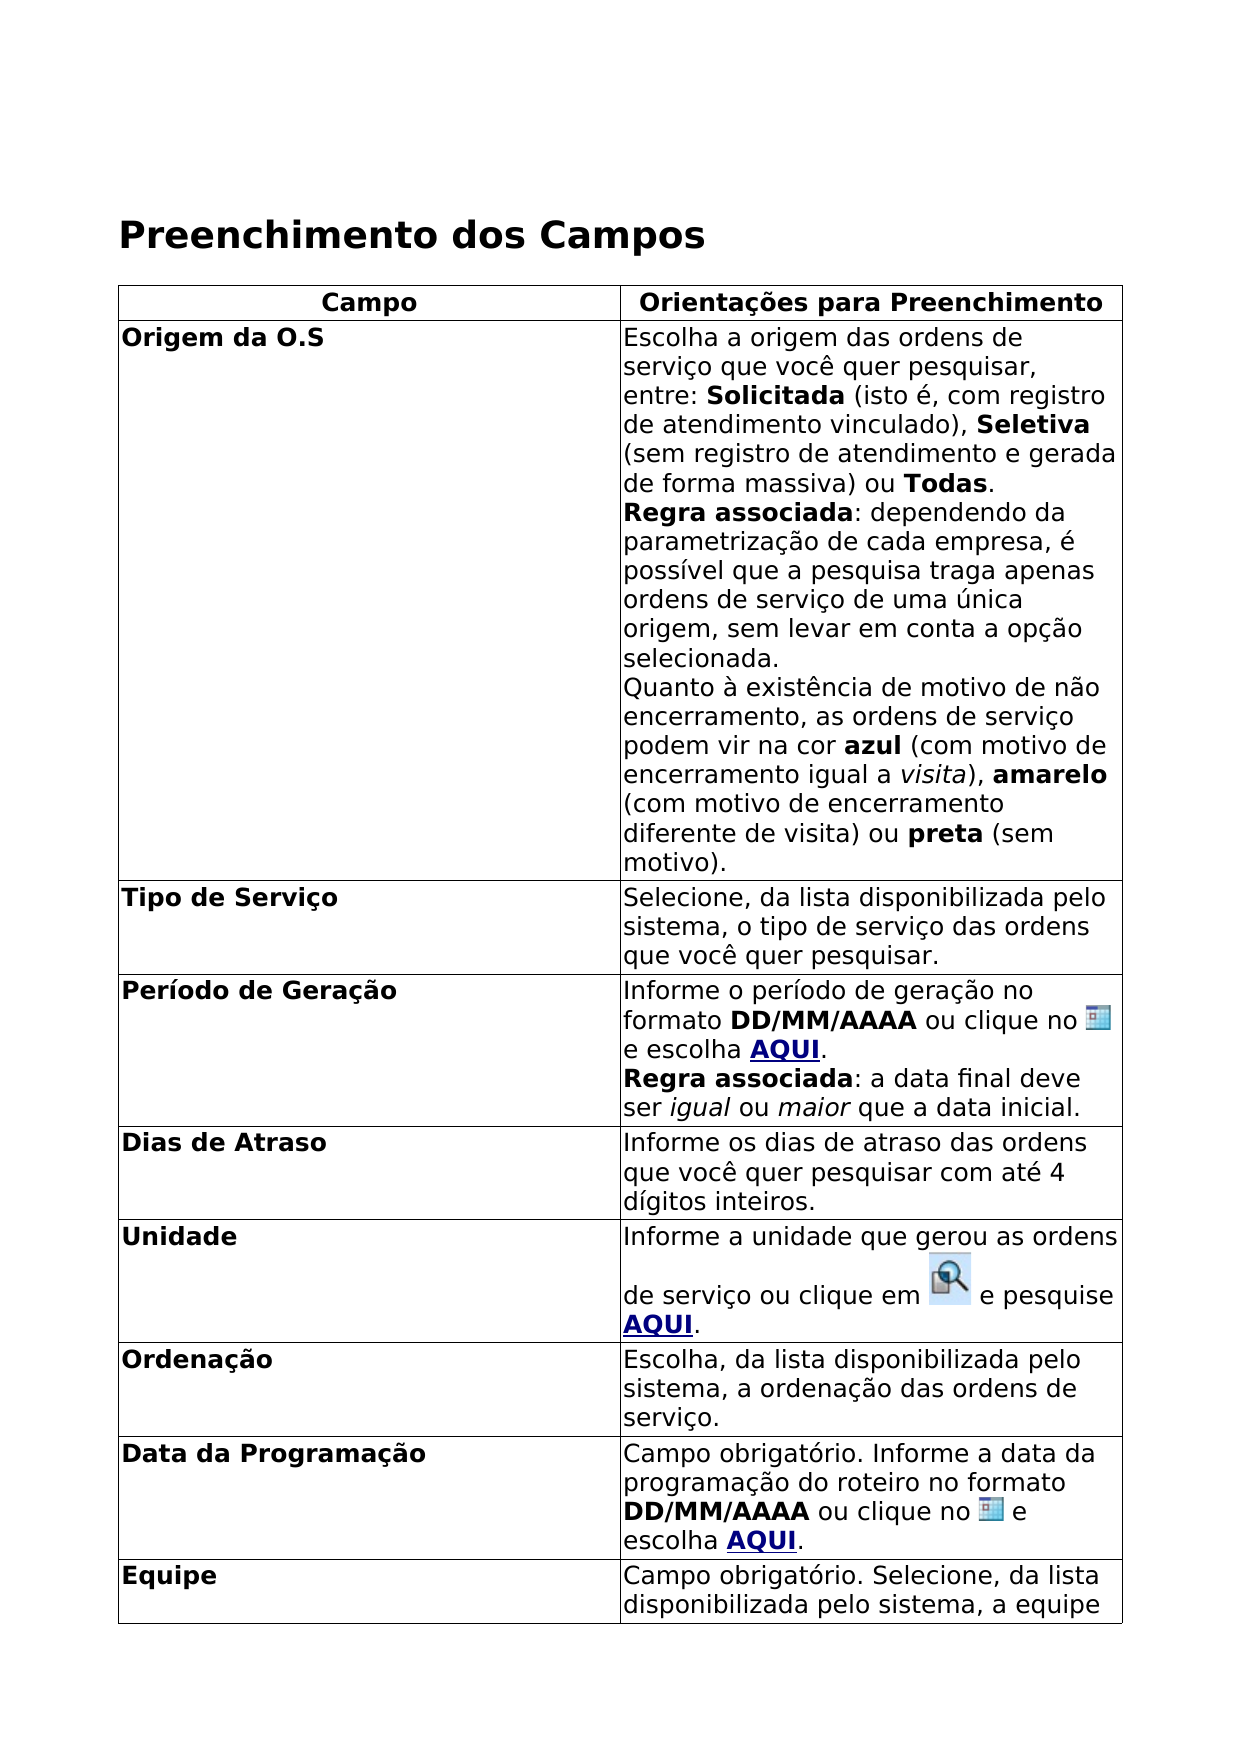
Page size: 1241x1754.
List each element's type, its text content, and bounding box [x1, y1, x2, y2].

table_cell Informe os dias de atraso das ordens que você quer pesquisar com até 4 dígitos inteiros. [621, 1127, 1122, 1219]
table_cell Informe o período de geração no formato DD/MM/AAAA ou clique no e escolha AQUI. Regra associada: a data final deve ser igual ou maior que a data inicial. [621, 975, 1122, 1126]
table_cell Dias de Atraso [119, 1127, 620, 1219]
table_cell Origem da O.S [119, 321, 620, 880]
picture [1085, 1005, 1111, 1030]
table_cell Campo obrigatório. Selecione, da lista disponibilizada pelo sistema, a equipe [621, 1560, 1122, 1623]
table_cell Campo obrigatório. Informe a data da programação do roteiro no formato DD/MM/AAAA ou clique no e escolha AQUI. [621, 1437, 1122, 1558]
table_cell Informe a unidade que gerou as ordens de serviço ou clique em e pesquise AQUI. [621, 1220, 1122, 1342]
table_cell Período de Geração [119, 975, 620, 1126]
picture [929, 1251, 972, 1305]
table_cell Equipe [119, 1560, 620, 1623]
picture [978, 1497, 1004, 1521]
table_header Campo [119, 286, 620, 320]
table_cell Tipo de Serviço [119, 881, 620, 973]
table_cell Escolha a origem das ordens de serviço que você quer pesquisar, entre: Solicitada (isto é, com registro de atendimento vinculado), Seletiva (sem registro de atendimento e gerada de forma massiva) ou Todas. Regra associada: dependendo da parametrização de cada empresa, é possível que a pesquisa traga apenas ordens de serviço de uma única origem, sem levar em conta a opção selecionada. Quanto à existência de motivo de não encerramento, as ordens de serviço podem vir na cor azul (com motivo de encerramento igual a visita), amarelo (com motivo de encerramento diferente de visita) ou preta (sem motivo). [621, 321, 1122, 880]
table_header Orientações para Preenchimento [621, 286, 1122, 320]
table_cell Unidade [119, 1220, 620, 1342]
table_cell Escolha, da lista disponibilizada pelo sistema, a ordenação das ordens de serviço. [621, 1343, 1122, 1436]
table_cell Ordenação [119, 1343, 620, 1436]
table_cell Data da Programação [119, 1437, 620, 1558]
subtitle Preenchimento dos Campos [118, 214, 1122, 258]
table_cell Selecione, da lista disponibilizada pelo sistema, o tipo de serviço das ordens que você quer pesquisar. [621, 881, 1122, 973]
